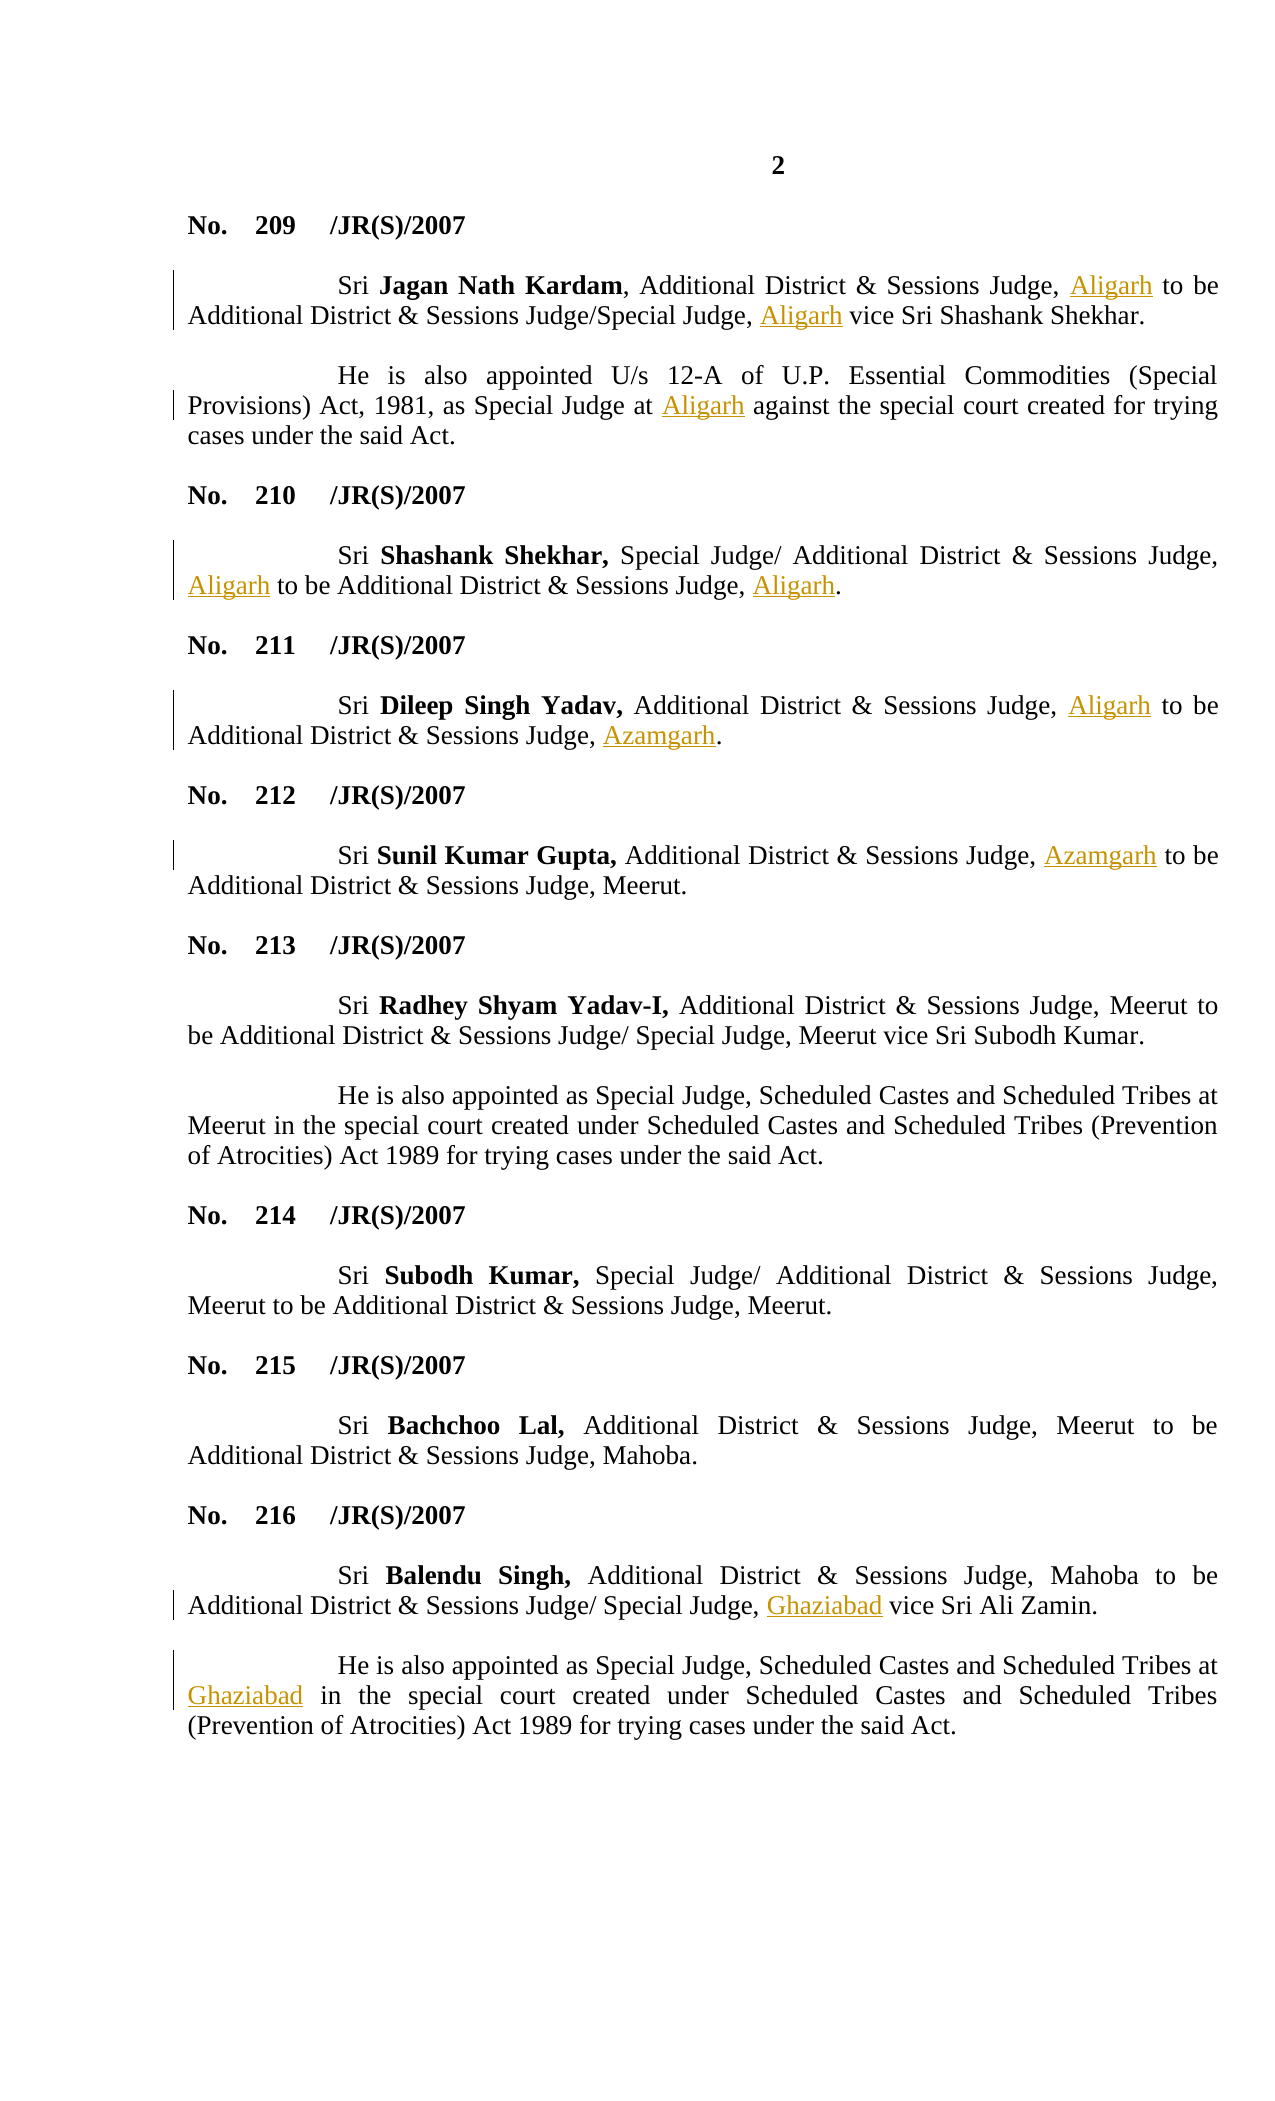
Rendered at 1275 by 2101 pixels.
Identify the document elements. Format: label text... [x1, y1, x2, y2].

table_header No. [176, 930, 244, 960]
table_header /JR(S)/2007 [319, 630, 483, 660]
table_header [244, 1500, 319, 1530]
table_header No. [176, 630, 244, 660]
table_header No. [176, 1350, 244, 1380]
text Sri Sunil Kumar Gupta, Additional District & Sessions Judge, Azamgarh to be Additional District & Sessions Judge, Meerut. [187, 840, 1219, 900]
table_header /JR(S)/2007 [319, 1500, 477, 1530]
text He is also appointed U/s 12-A of U.P. Essential Commodities (Special Provisions) Act, 1981, as Special Judge at Aligarh against the special court created for trying cases under the said Act. [187, 360, 1219, 450]
table_header [244, 780, 319, 810]
text He is also appointed as Special Judge, Scheduled Castes and Scheduled Tribes at Meerut in the special court created under Scheduled Castes and Scheduled Tribes (Prevention of Atrocities) Act 1989 for trying cases under the said Act. [187, 1080, 1219, 1170]
table_header No. [176, 780, 244, 810]
text Sri Jagan Nath Kardam, Additional District & Sessions Judge, Aligarh to be Additional District & Sessions Judge/Special Judge, Aligarh vice Sri Shashank Shekhar. [187, 270, 1219, 330]
text Sri Bachchoo Lal, Additional District & Sessions Judge, Meerut to be Additional District & Sessions Judge, Mahoba. [187, 1410, 1219, 1470]
table_header [244, 1350, 319, 1380]
table_header /JR(S)/2007 [319, 930, 477, 960]
table_header /JR(S)/2007 [319, 1350, 477, 1380]
table_header [244, 210, 319, 240]
table_header /JR(S)/2007 [319, 1200, 477, 1230]
text 2 [187, 150, 1219, 180]
table_header /JR(S)/2007 [319, 780, 477, 810]
text Sri Balendu Singh, Additional District & Sessions Judge, Mahoba to be Additional District & Sessions Judge/ Special Judge, Ghaziabad vice Sri Ali Zamin. [187, 1560, 1219, 1620]
text Sri Shashank Shekhar, Special Judge/ Additional District & Sessions Judge, Aligarh to be Additional District & Sessions Judge, Aligarh. [187, 540, 1219, 600]
table_header [244, 930, 319, 960]
text Sri Subodh Kumar, Special Judge/ Additional District & Sessions Judge, Meerut to be Additional District & Sessions Judge, Meerut. [187, 1260, 1219, 1320]
table_header No. [176, 1200, 244, 1230]
table_header No. [176, 1500, 244, 1530]
table_header [244, 1200, 319, 1230]
text Sri Radhey Shyam Yadav-I, Additional District & Sessions Judge, Meerut to be Additional District & Sessions Judge/ Special Judge, Meerut vice Sri Subodh Kumar. [187, 990, 1219, 1050]
table_header [244, 480, 319, 510]
table_header /JR(S)/2007 [319, 480, 477, 510]
table_header /JR(S)/2007 [319, 210, 477, 240]
table_header [244, 630, 319, 660]
text He is also appointed as Special Judge, Scheduled Castes and Scheduled Tribes at Ghaziabad in the special court created under Scheduled Castes and Scheduled Tribes (Prevention of Atrocities) Act 1989 for trying cases under the said Act. [187, 1650, 1219, 1740]
text Sri Dileep Singh Yadav, Additional District & Sessions Judge, Aligarh to be Additional District & Sessions Judge, Azamgarh. [187, 690, 1219, 750]
table_header No. [176, 210, 244, 240]
table_header No. [176, 480, 244, 510]
